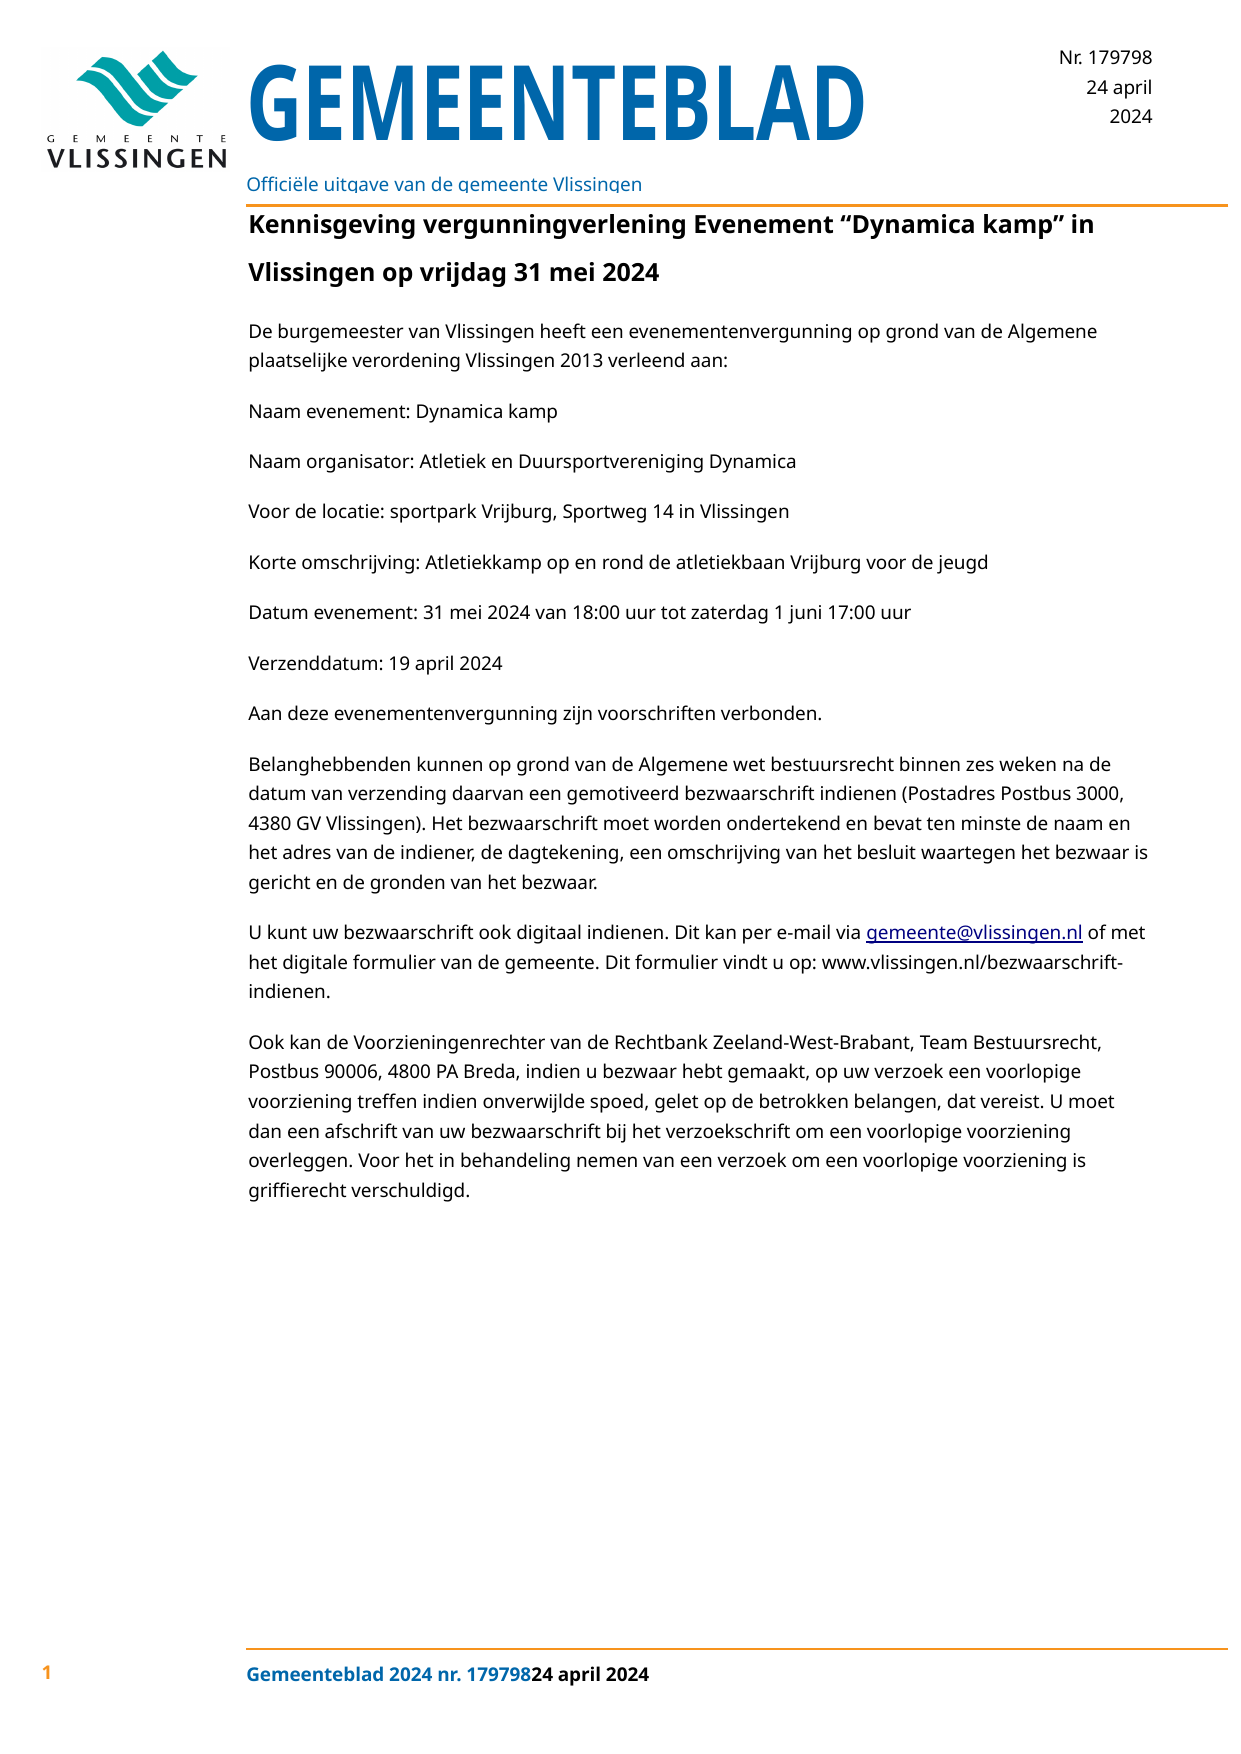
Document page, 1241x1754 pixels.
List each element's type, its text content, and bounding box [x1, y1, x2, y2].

text Naam organisator: Atletiek en Duursportvereniging Dynamica [248, 448, 1152, 474]
text U kunt uw bezwaarschrift ook digitaal indienen. Dit kan per e-mail via gemeente@vlissingen.nl of met het digitale formulier van de gemeente. Dit formulier vindt u op: www.vlissingen.nl/bezwaarschrift-indienen. [248, 919, 1152, 1004]
text De burgemeester van Vlissingen heeft een evenementenvergunning op grond van de Algemene plaatselijke verordening Vlissingen 2013 verleend aan: [248, 318, 1152, 373]
text Korte omschrijving: Atletiekkamp op en rond de atletiekbaan Vrijburg voor de jeugd [248, 549, 1152, 575]
picture [41, 47, 231, 172]
text Ook kan de Voorzieningenrechter van de Rechtbank Zeeland-West-Brabant, Team Bestuursrecht, Postbus 90006, 4800 PA Breda, indien u bezwaar hebt gemaakt, op uw verzoek een voorlopige voorziening treffen indien onverwijlde spoed, gelet op de betrokken belangen, dat vereist. U moet dan een afschrift van uw bezwaarschrift bij het verzoekschrift om een voorlopige voorziening overleggen. Voor het in behandeling nemen van een verzoek om een voorlopige voorziening is griffierecht verschuldigd. [248, 1029, 1152, 1203]
text Naam evenement: Dynamica kamp [248, 398, 1152, 424]
text Belanghebbenden kunnen op grond van de Algemene wet bestuursrecht binnen zes weken na de datum van verzending daarvan een gemotiveerd bezwaarschrift indienen (Postadres Postbus 3000, 4380 GV Vlissingen). Het bezwaarschrift moet worden ondertekend en bevat ten minste de naam en het adres van de indiener, de dagtekening, een omschrijving van het besluit waartegen het bezwaar is gericht en de gronden van het bezwaar. [248, 751, 1152, 895]
text Verzenddatum: 19 april 2024 [248, 650, 1152, 676]
text Aan deze evenementenvergunning zijn voorschriften verbonden. [248, 700, 1152, 726]
text Kennisgeving vergunningverlening Evenement “Dynamica kamp” in Vlissingen op vrijdag 31 mei 2024 [248, 207, 1152, 288]
text Voor de locatie: sportpark Vrijburg, Sportweg 14 in Vlissingen [248, 499, 1152, 524]
text Datum evenement: 31 mei 2024 van 18:00 uur tot zaterdag 1 juni 17:00 uur [248, 599, 1152, 625]
